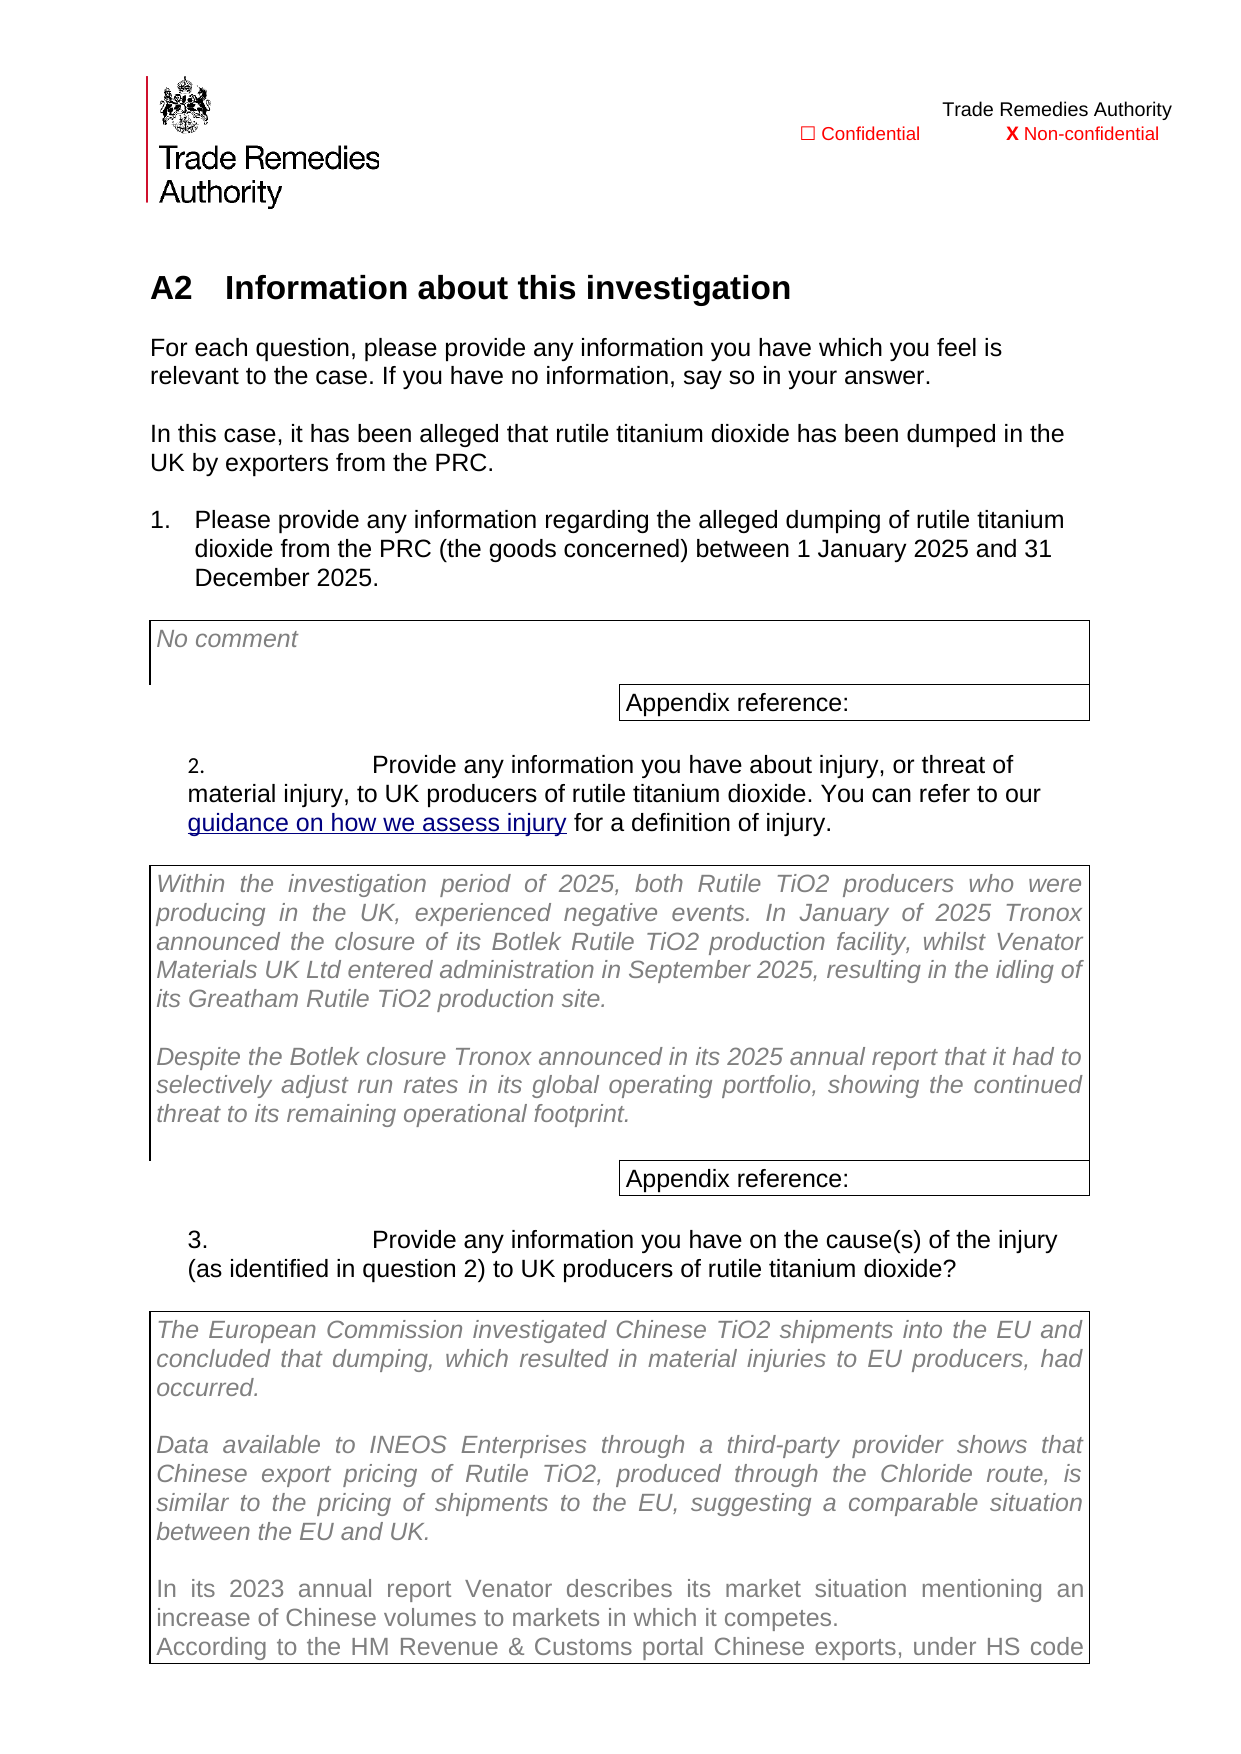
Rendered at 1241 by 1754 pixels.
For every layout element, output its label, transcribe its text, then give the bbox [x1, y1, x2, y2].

table_cell [150, 1161, 619, 1195]
table_cell [150, 685, 619, 720]
subtitle A2 Information about this investigation [150, 268, 1090, 306]
list Provide any information you have on the cause(s) of the injury (as identified in question 2) to UK producers of rutile titanium dioxide? [187, 1225, 1090, 1282]
list Please provide any information regarding the alleged dumping of rutile titanium dioxide from the PRC (the goods concerned) between 1 January 2025 and 31 December 2025. [150, 505, 1090, 591]
table_header No comment [151, 621, 1089, 684]
table_cell Appendix reference: [620, 685, 1089, 720]
table_header The European Commission investigated Chinese TiO2 shipments into the EU and concluded that dumping, which resulted in material injuries to EU producers, had occurred. Data available to INEOS Enterprises through a third-party provider shows that Chinese export pricing of Rutile TiO2, produced through the Chloride route, is similar to the pricing of shipments to the EU, suggesting a comparable situation between the EU and UK. In its 2023 annual report Venator describes its market situation mentioning an increase of Chinese volumes to markets in which it competes. According to the HM Revenue & Customs portal Chinese exports, under HS code [151, 1312, 1089, 1663]
text For each question, please provide any information you have which you feel is relevant to the case. If you have no information, say so in your answer. [150, 332, 1090, 390]
table_header Within the investigation period of 2025, both Rutile TiO2 producers who were producing in the UK, experienced negative events. In January of 2025 Tronox announced the closure of its Botlek Rutile TiO2 production facility, whilst Venator Materials UK Ltd entered administration in September 2025, resulting in the idling of its Greatham Rutile TiO2 production site. Despite the Botlek closure Tronox announced in its 2025 annual report that it had to selectively adjust run rates in its global operating portfolio, showing the continued threat to its remaining operational footprint. [151, 866, 1089, 1159]
text In this case, it has been alleged that rutile titanium dioxide has been dumped in the UK by exporters from the PRC. [150, 419, 1090, 476]
list Provide any information you have about injury, or threat of material injury, to UK producers of rutile titanium dioxide. You can refer to our guidance on how we assess injury for a definition of injury. [187, 750, 1090, 836]
table_cell Appendix reference: [620, 1161, 1089, 1195]
